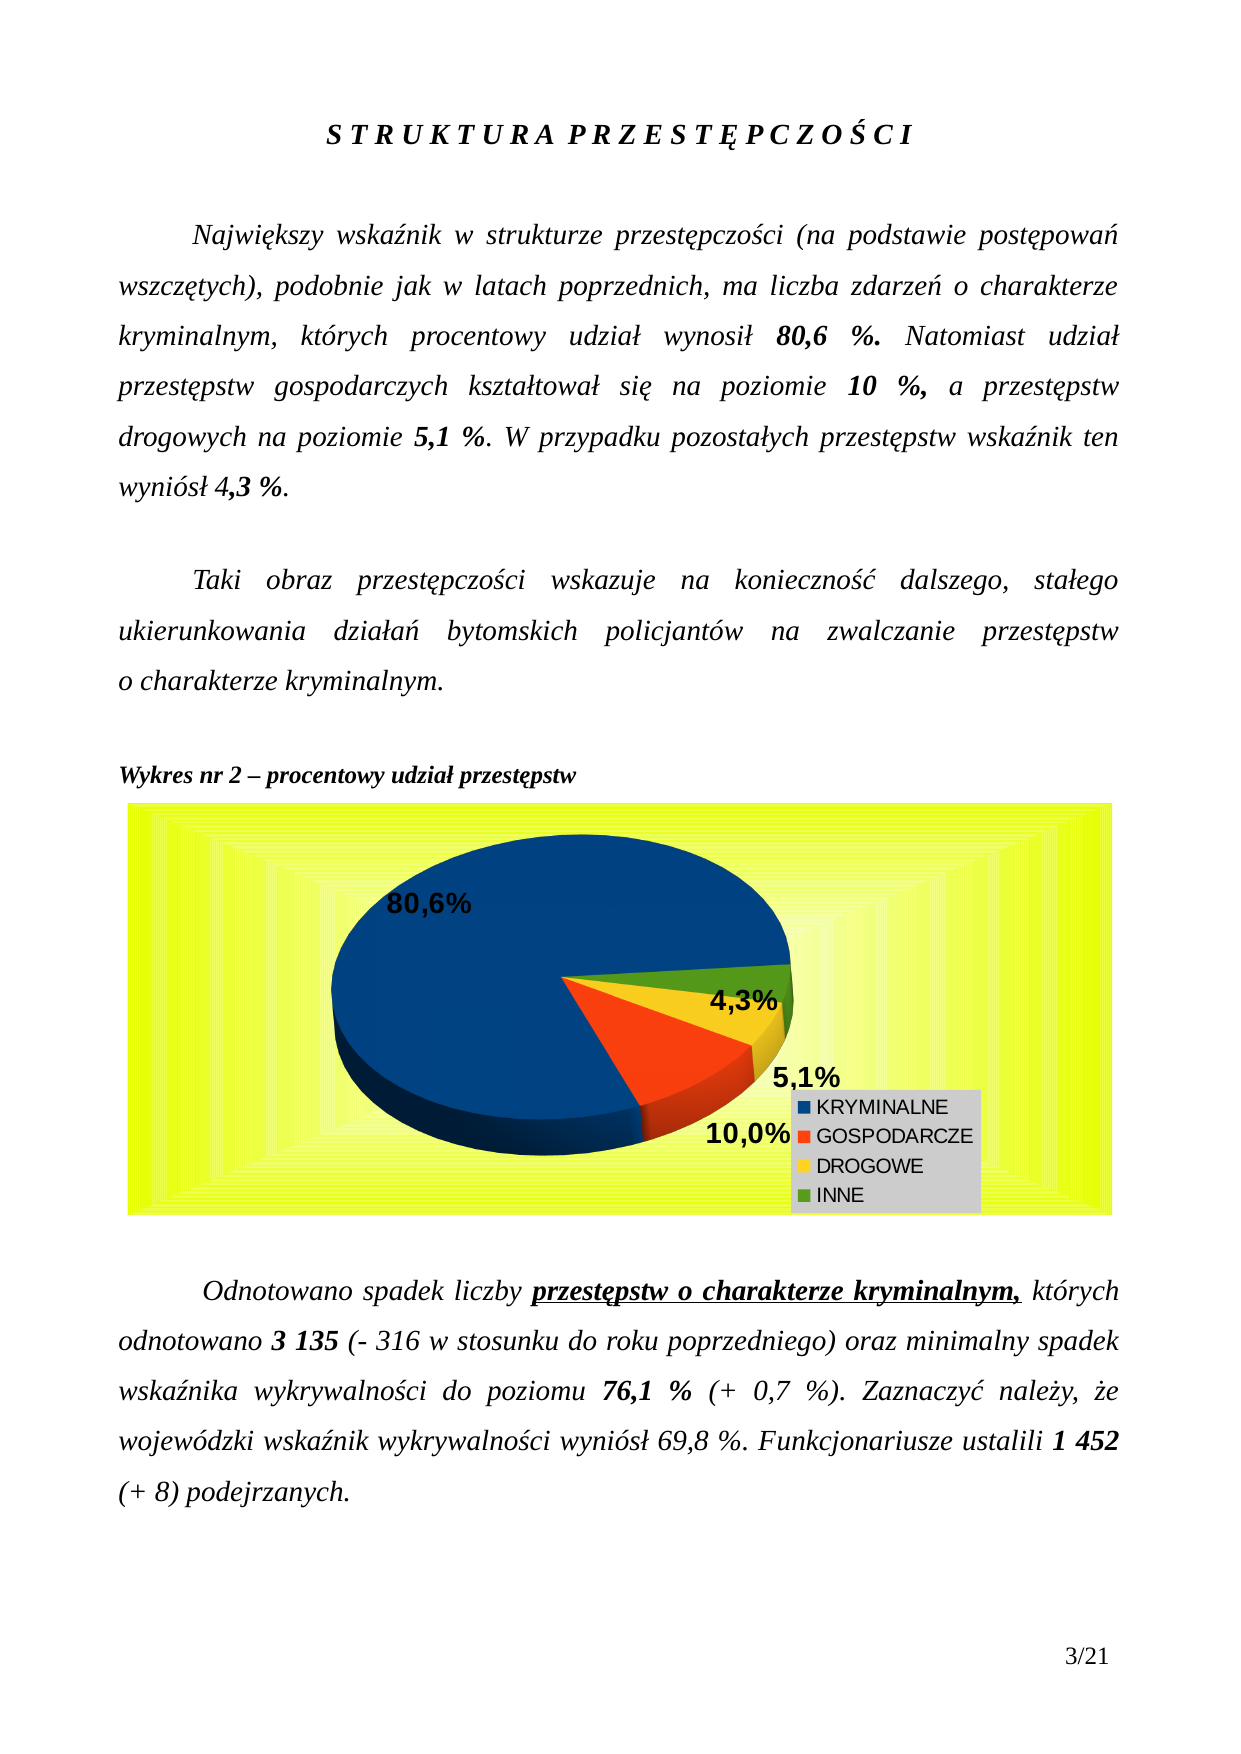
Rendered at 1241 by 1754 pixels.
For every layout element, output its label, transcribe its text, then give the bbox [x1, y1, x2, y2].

text Największy wskaźnik w strukturze przestępczości (na podstawie postępowań wszczętych), podobnie jak w latach poprzednich, ma liczba zdarzeń o charakterze kryminalnym, których procentowy udział wynosił 80,6 %. Natomiast udział przestępstw gospodarczych kształtował się na poziomie 10 %, a przestępstw drogowych na poziomie 5,1 %. W przypadku pozostałych przestępstw wskaźnik ten wyniósł 4,3 %. [118, 217, 1122, 503]
text Taki obraz przestępczości wskazuje na konieczność dalszego, stałego ukierunkowania działań bytomskich policjantów na zwalczanie przestępstw o charakterze kryminalnym. [118, 562, 1122, 697]
text Odnotowano spadek liczby przestępstw o charakterze kryminalnym, których odnotowano 3 135 (- 316 w stosunku do roku poprzedniego) oraz minimalny spadek wskaźnika wykrywalności do poziomu 76,1 % (+ 0,7 %). Zaznaczyć należy, że wojewódzki wskaźnik wykrywalności wyniósł 69,8 %. Funkcjonariusze ustalili 1 452 (+ 8) podejrzanych. [118, 1273, 1122, 1507]
text S T R U K T U R A P R Z E S T Ę P C Z O Ś C I [118, 117, 1122, 150]
text Wykres nr 2 – procentowy udział przestępstw [118, 760, 1122, 789]
